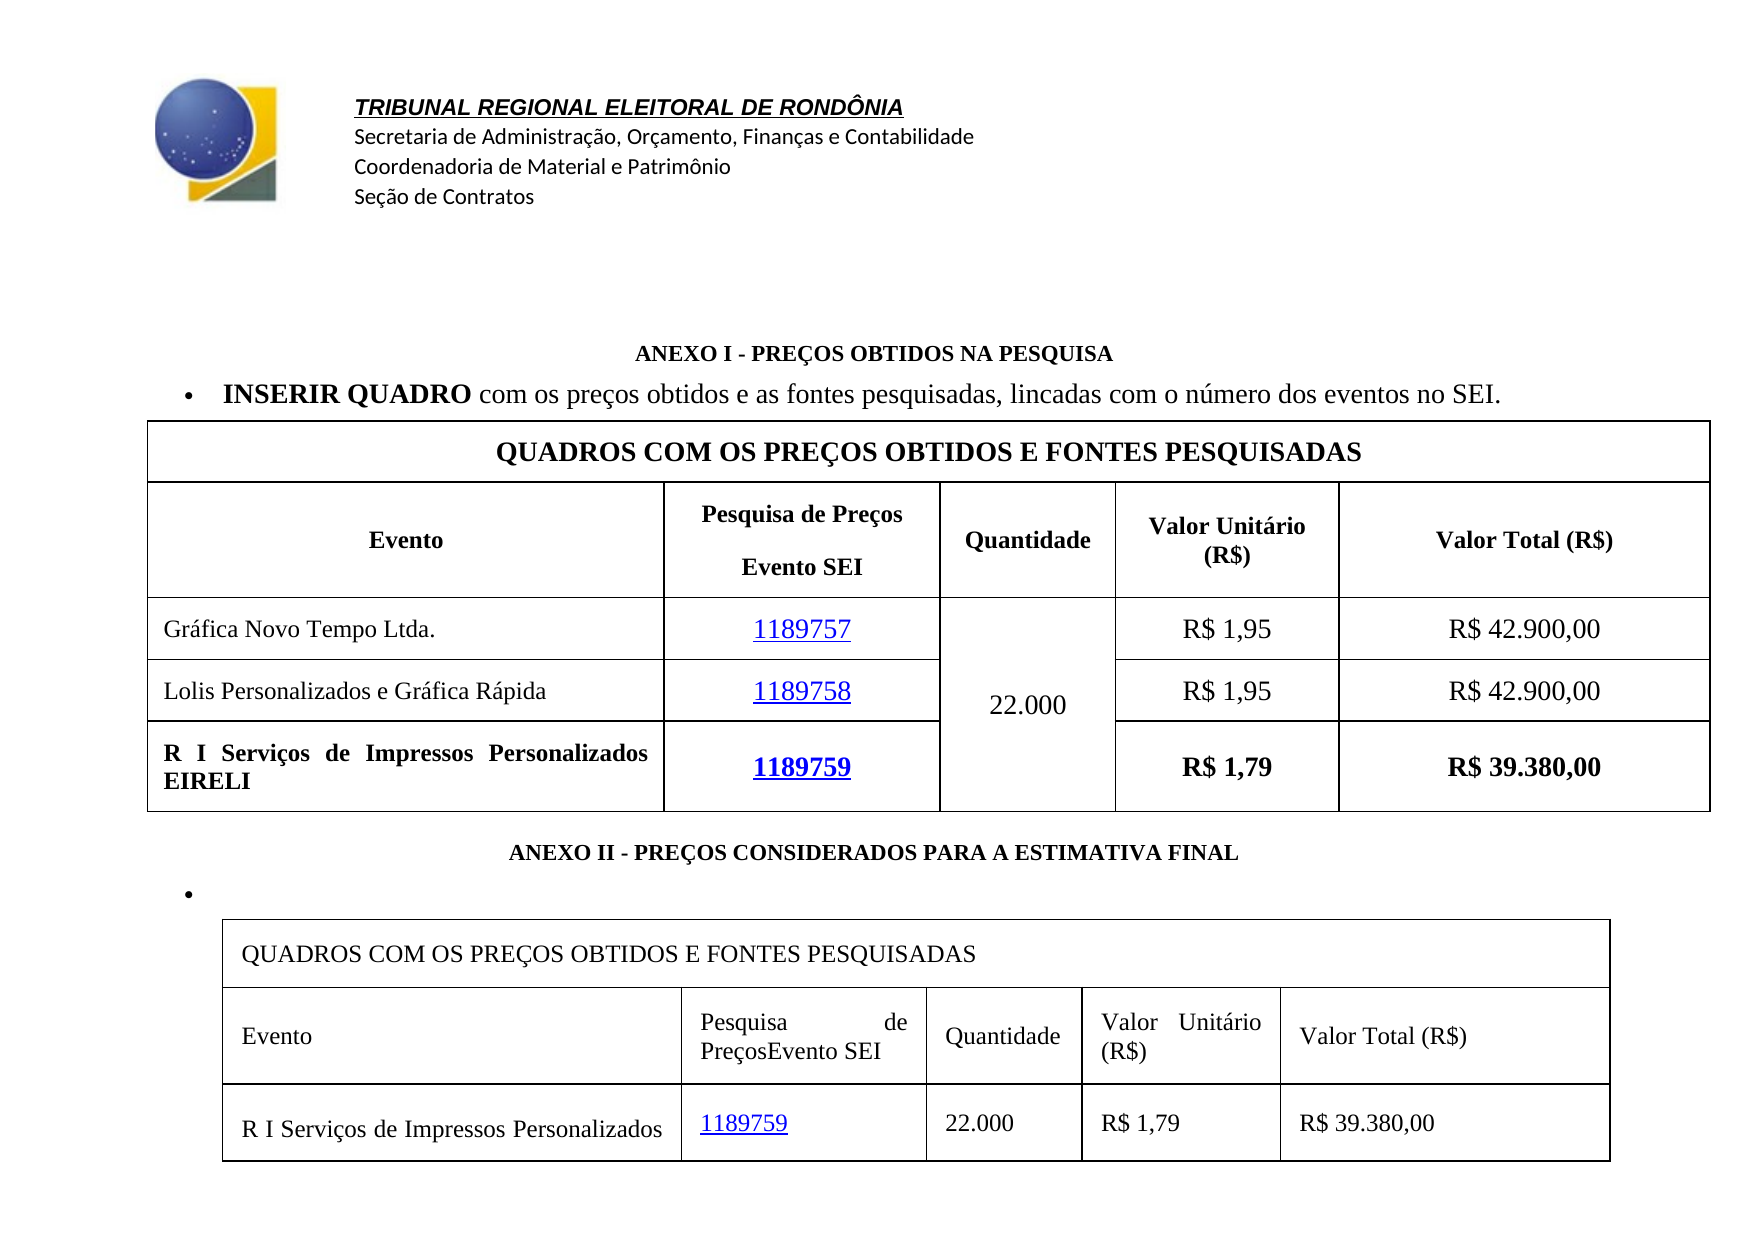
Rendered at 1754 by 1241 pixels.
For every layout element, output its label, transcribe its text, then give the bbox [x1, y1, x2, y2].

table_cell Gráfica Novo Tempo Ltda. [148, 598, 663, 658]
table_cell R$ 39.380,00 [1281, 1085, 1609, 1160]
table_cell R$ 1,79 [1116, 722, 1338, 811]
table_cell R$ 1,95 [1116, 660, 1338, 720]
table_cell Valor Total (R$) [1340, 483, 1709, 597]
list INSERIR QUADRO com os preços obtidos e as fontes pesquisadas, lincadas com o número dos eventos no SEI. [185, 377, 1606, 409]
table_cell Pesquisa de Preços Evento SEI [665, 483, 939, 597]
table_cell 1189757 [665, 598, 939, 658]
table_cell Valor Total (R$) [1281, 988, 1609, 1083]
table_cell R$ 42.900,00 [1340, 598, 1709, 658]
table_cell 1189759 [682, 1085, 926, 1160]
table_cell R$ 39.380,00 [1340, 722, 1709, 811]
table_cell R I Serviços de Impressos Personalizados EIRELI [148, 722, 663, 811]
text ANEXO II - PREÇOS CONSIDERADOS PARA A ESTIMATIVA FINAL [154, 839, 1600, 865]
table_cell 1189759 [665, 722, 939, 811]
table_header QUADROS COM OS PREÇOS OBTIDOS E FONTES PESQUISADAS [148, 422, 1709, 481]
table_cell 22.000 [927, 1085, 1081, 1160]
table_cell Valor Unitário (R$) [1116, 483, 1338, 597]
table_cell R$ 1,79 [1083, 1085, 1280, 1160]
table_cell R$ 1,95 [1116, 598, 1338, 658]
table_cell Quantidade [927, 988, 1081, 1083]
table_cell 1189758 [665, 660, 939, 720]
table_cell Valor Unitário (R$) [1083, 988, 1280, 1083]
table_cell Quantidade [941, 483, 1115, 597]
table_cell Lolis Personalizados e Gráfica Rápida [148, 660, 663, 720]
table_cell 22.000 [941, 598, 1115, 811]
table_cell R I Serviços de Impressos Personalizados [223, 1085, 681, 1160]
table_cell Pesquisa de PreçosEvento SEI [682, 988, 926, 1083]
table_header QUADROS COM OS PREÇOS OBTIDOS E FONTES PESQUISADAS [223, 920, 1609, 987]
text ANEXO I - PREÇOS OBTIDOS NA PESQUISA [154, 340, 1600, 367]
table_cell Evento [148, 483, 663, 597]
table_cell R$ 42.900,00 [1340, 660, 1709, 720]
table_cell Evento [223, 988, 681, 1083]
